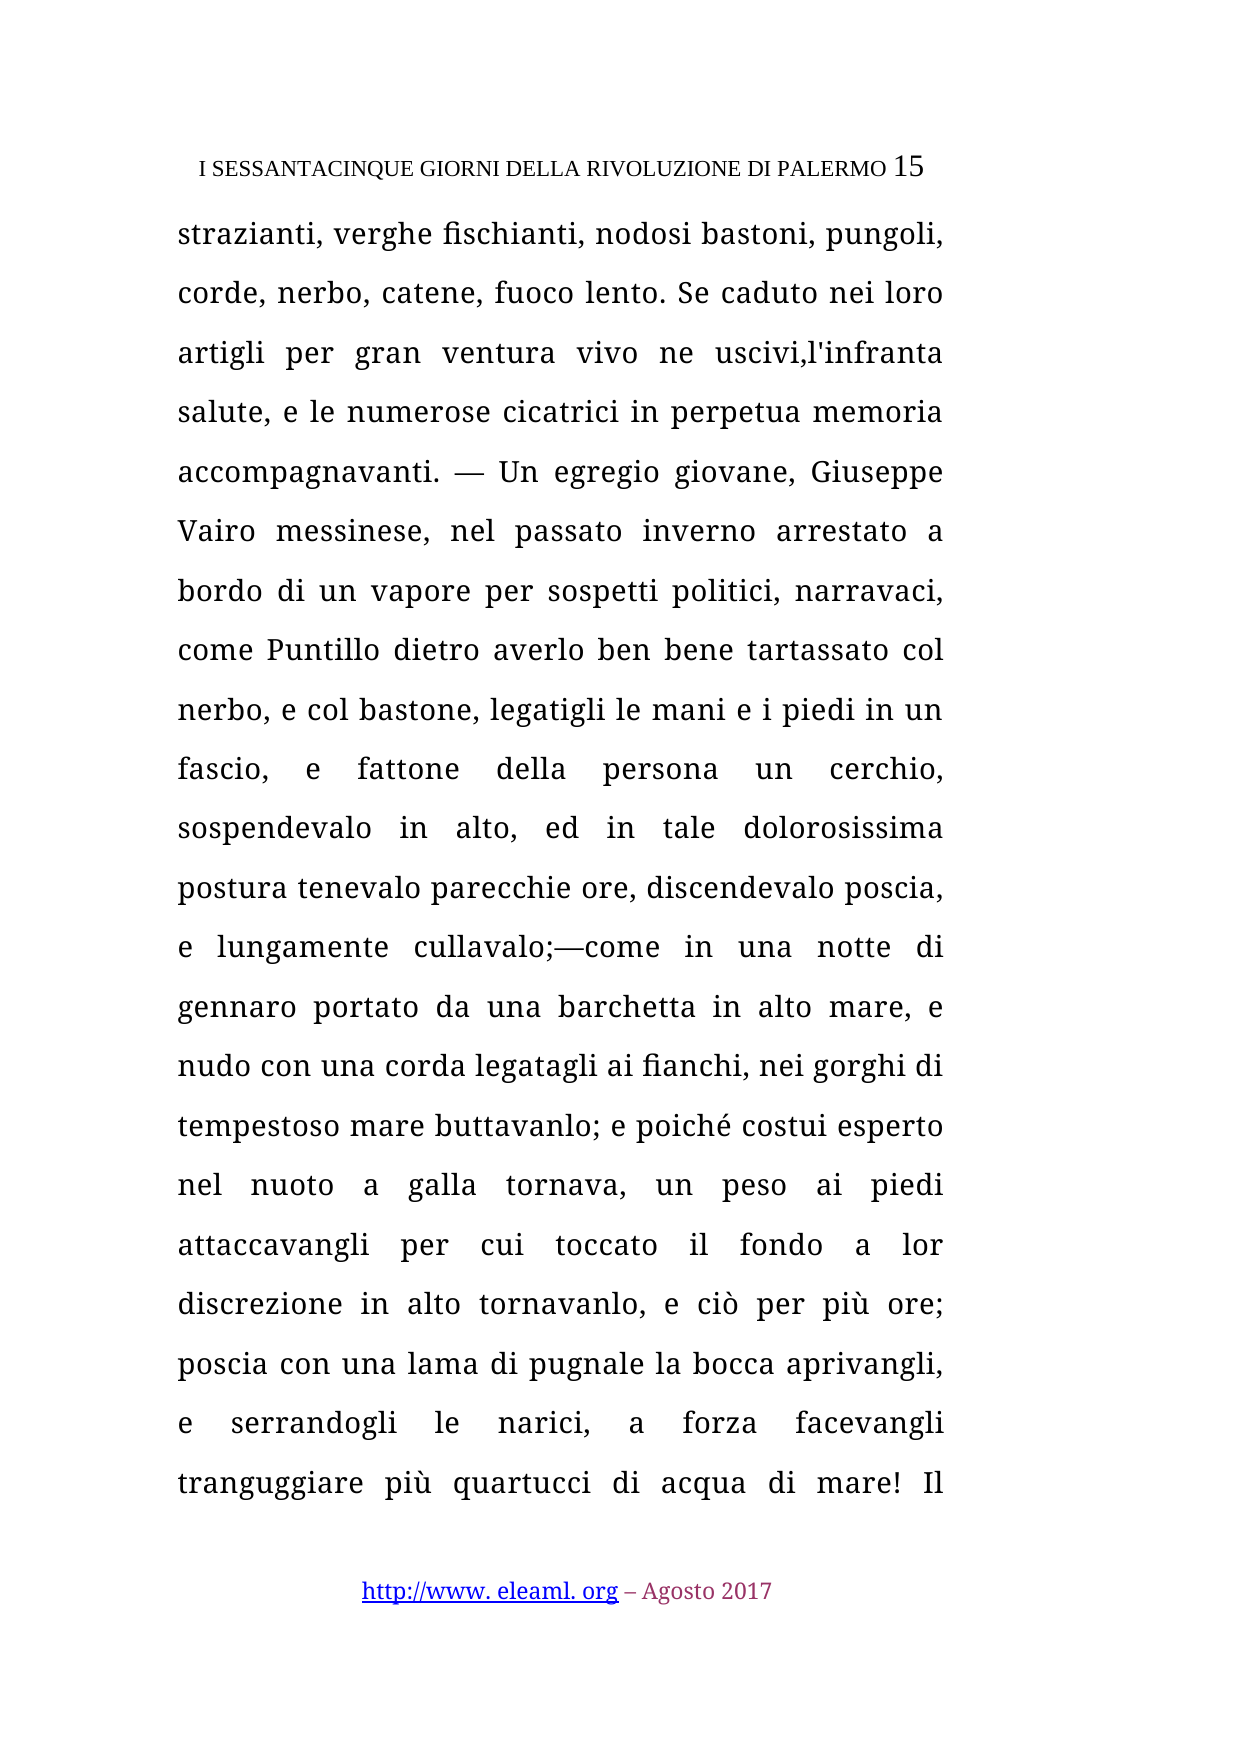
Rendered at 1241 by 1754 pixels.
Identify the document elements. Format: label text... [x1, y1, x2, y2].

text strazianti, verghe fischianti, nodosi bastoni, pungoli, corde, nerbo, catene, fuoco lento. Se caduto nei loro artigli per gran ventura vivo ne uscivi,l'infranta salute, e le numerose cicatrici in perpetua memoria accompagnavanti. — Un egregio giovane, Giuseppe Vairo messinese, nel passato inverno arrestato a bordo di un vapore per sospetti politici, narravaci, come Puntillo dietro averlo ben bene tartassato col nerbo, e col bastone, legatigli le mani e i piedi in un fascio, e fattone della persona un cerchio, sospendevalo in alto, ed in tale dolorosissima postura tenevalo parecchie ore, discendevalo poscia, e lungamente cullavalo;—come in una notte di gennaro portato da una barchetta in alto mare, e nudo con una corda legatagli ai fianchi, nei gorghi di tempestoso mare buttavanlo; e poiché costui esperto nel nuoto a galla tornava, un peso ai piedi attaccavangli per cui toccato il fondo a lor discrezione in alto tornavanlo, e ciò per più ore; poscia con una lama di pugnale la bocca aprivangli, e serrandogli le narici, a forza facevangli tranguggiare più quartucci di acqua di mare! Il [177, 213, 945, 1502]
